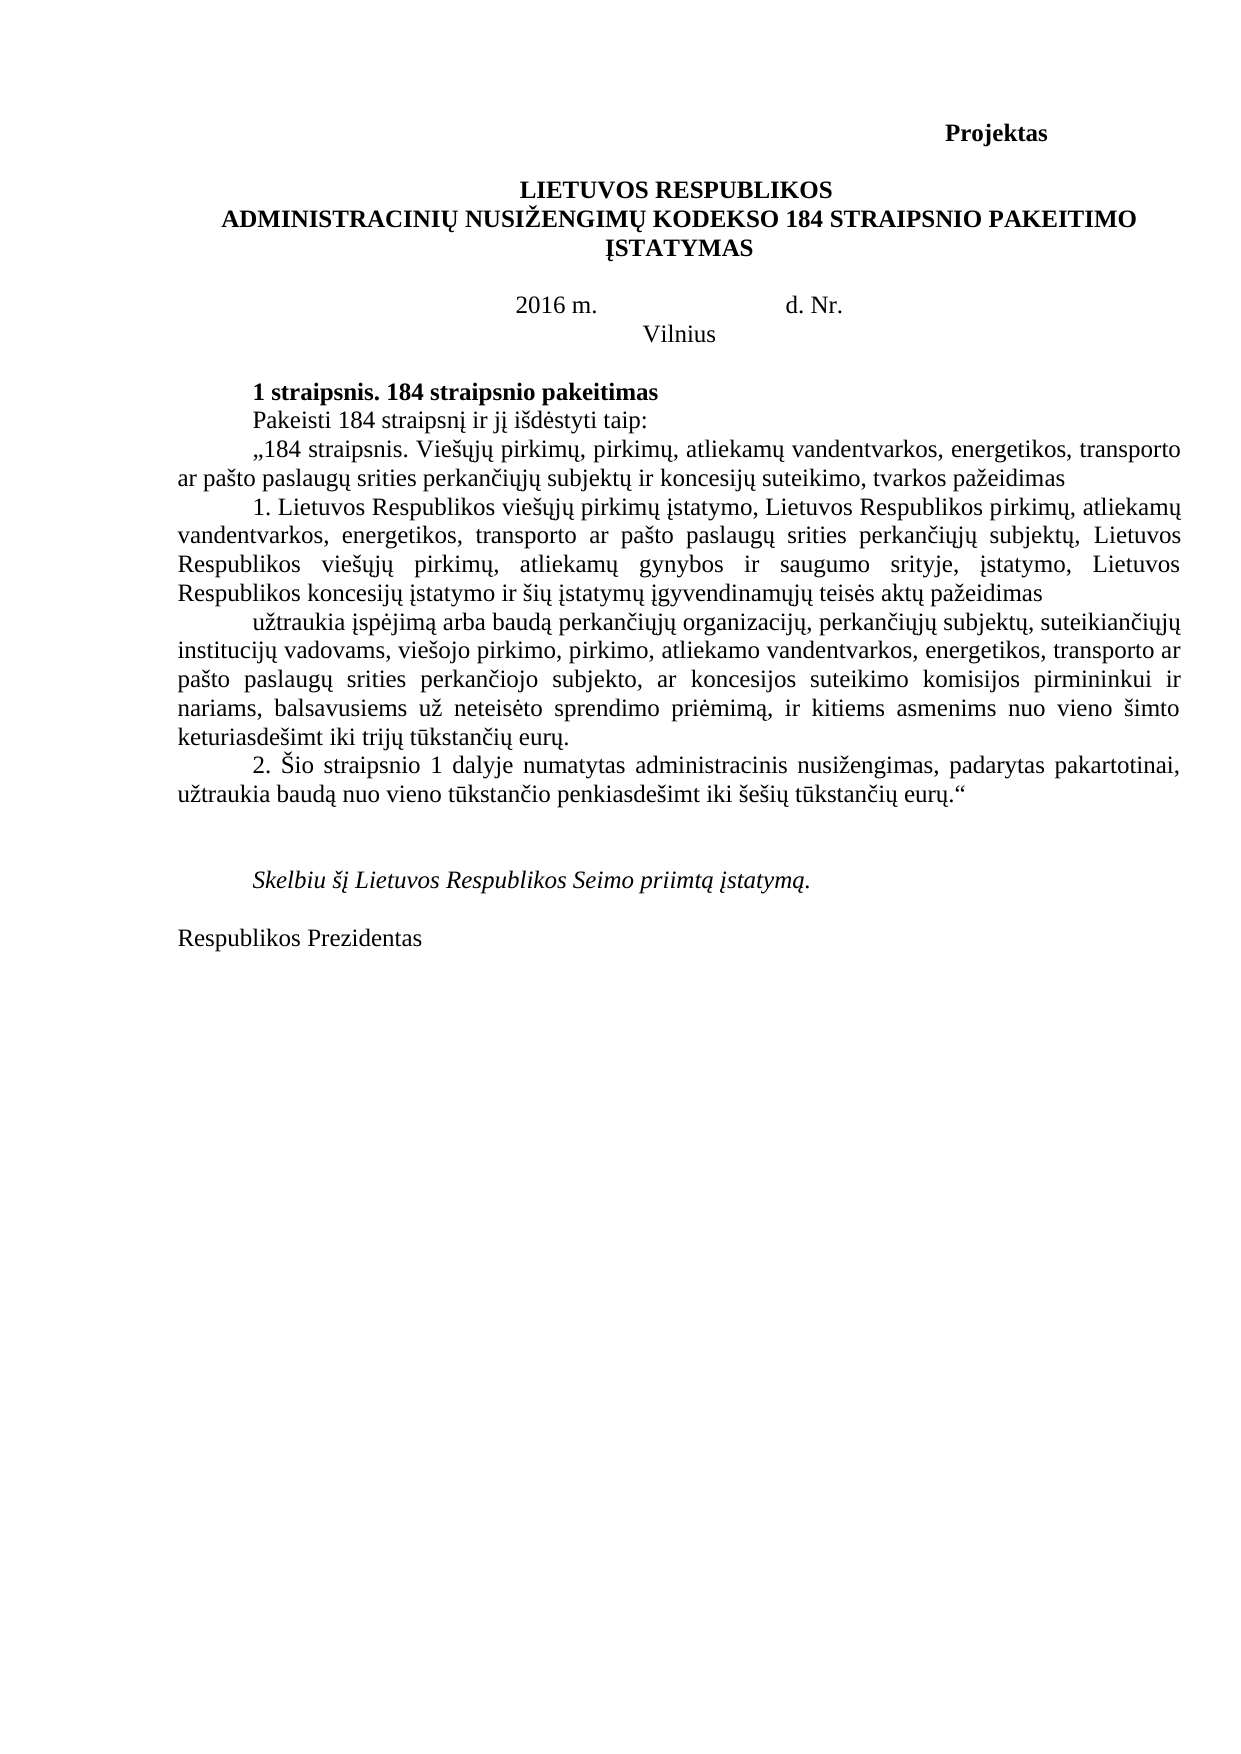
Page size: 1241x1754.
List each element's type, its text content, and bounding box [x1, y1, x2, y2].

text LIETUVOS RESPUBLIKOS [177, 176, 1181, 204]
text „184 straipsnis. Viešųjų pirkimų, pirkimų, atliekamų vandentvarkos, energetikos, transporto ar pašto paslaugų srities perkančiųjų subjektų ir koncesijų suteikimo, tvarkos pažeidimas [177, 434, 1181, 492]
text 2. Šio straipsnio 1 dalyje numatytas administracinis nusižengimas, padarytas pakartotinai, užtraukia baudą nuo vieno tūkstančio penkiasdešimt iki šešių tūkstančių eurų.“ [177, 751, 1181, 808]
text Pakeisti 184 straipsnį ir jį išdėstyti taip: [177, 406, 1181, 434]
text Skelbiu šį Lietuvos Respublikos Seimo priimtą įstatymą. [177, 866, 1181, 894]
text Projektas [852, 118, 1181, 147]
text 2016 m. d. Nr. [177, 291, 1181, 319]
text Vilnius [177, 319, 1181, 348]
text Respublikos Prezidentas [177, 923, 1181, 952]
text ADMINISTRACINIŲ NUSIŽENGIMŲ KODEKSO 184 STRAIPSNIO PAKEITIMO [177, 204, 1181, 233]
text 1 straipsnis. 184 straipsnio pakeitimas [177, 377, 1181, 406]
text užtraukia įspėjimą arba baudą perkančiųjų organizacijų, perkančiųjų subjektų, suteikiančiųjų institucijų vadovams, viešojo pirkimo, pirkimo, atliekamo vandentvarkos, energetikos, transporto ar pašto paslaugų srities perkančiojo subjekto, ar koncesijos suteikimo komisijos pirmininkui ir nariams, balsavusiems už neteisėto sprendimo priėmimą, ir kitiems asmenims nuo vieno šimto keturiasdešimt iki trijų tūkstančių eurų. [177, 607, 1181, 751]
text ĮSTATYMAS [177, 233, 1181, 262]
text 1. Lietuvos Respublikos viešųjų pirkimų įstatymo, Lietuvos Respublikos pirkimų, atliekamų vandentvarkos, energetikos, transporto ar pašto paslaugų srities perkančiųjų subjektų, Lietuvos Respublikos viešųjų pirkimų, atliekamų gynybos ir saugumo srityje, įstatymo, Lietuvos Respublikos koncesijų įstatymo ir šių įstatymų įgyvendinamųjų teisės aktų pažeidimas [177, 492, 1181, 607]
